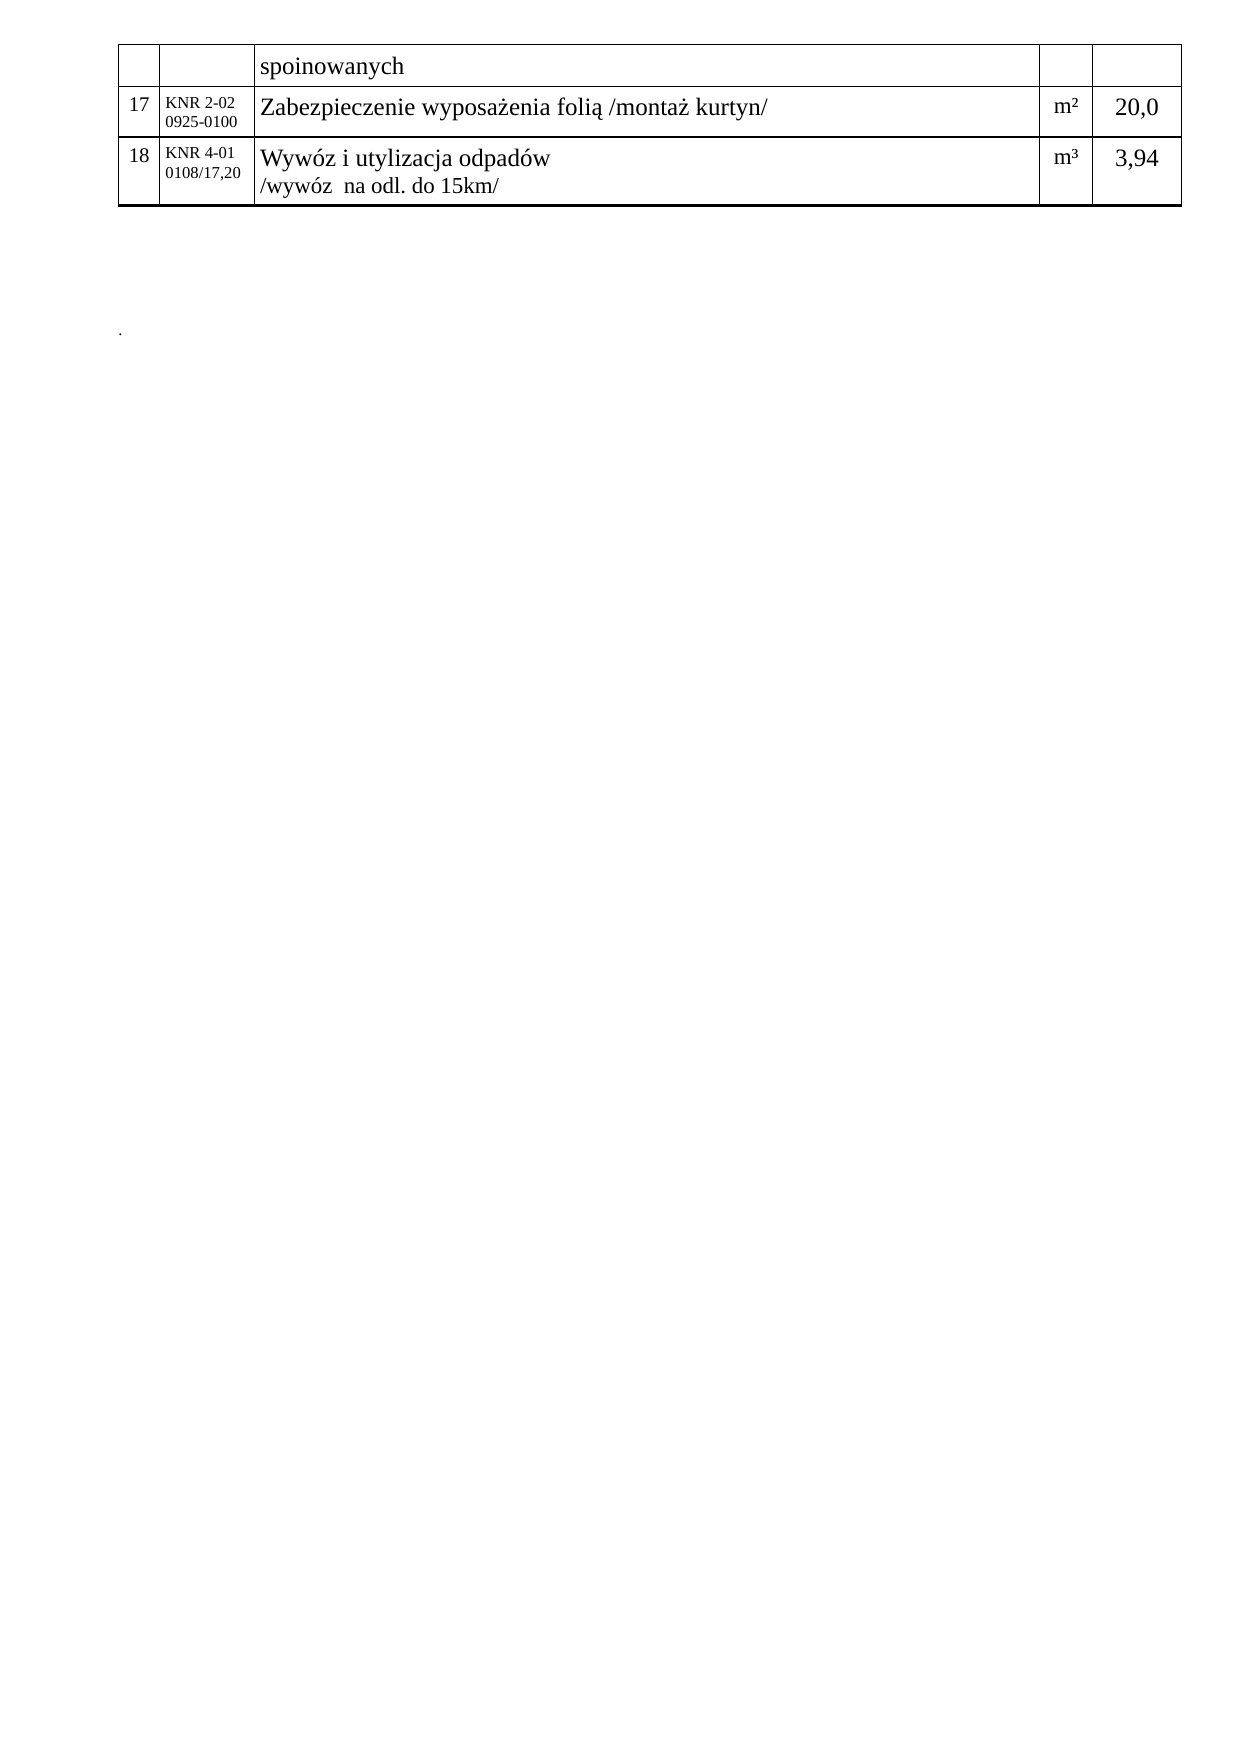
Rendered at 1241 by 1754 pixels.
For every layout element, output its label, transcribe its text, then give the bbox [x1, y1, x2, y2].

table_cell KNR 4-01 0108/17,20 [160, 138, 254, 204]
table_cell 20,0 [1093, 87, 1181, 136]
table_cell 17 [119, 87, 159, 136]
table_cell [119, 45, 159, 86]
table_cell spoinowanych [255, 45, 1039, 86]
table_cell Wywóz i utylizacja odpadów /wywóz na odl. do 15km/ [255, 138, 1039, 204]
table_cell 3,94 [1093, 138, 1181, 204]
table_cell [1040, 45, 1092, 86]
table_cell [160, 45, 254, 86]
table_cell [1093, 45, 1181, 86]
table_cell m³ [1040, 138, 1092, 204]
text . [118, 320, 1122, 339]
table_cell KNR 2-02 0925-0100 [160, 87, 254, 136]
table_cell m² [1040, 87, 1092, 136]
table_cell Zabezpieczenie wyposażenia folią /montaż kurtyn/ [255, 87, 1039, 136]
table_cell 18 [119, 138, 159, 204]
